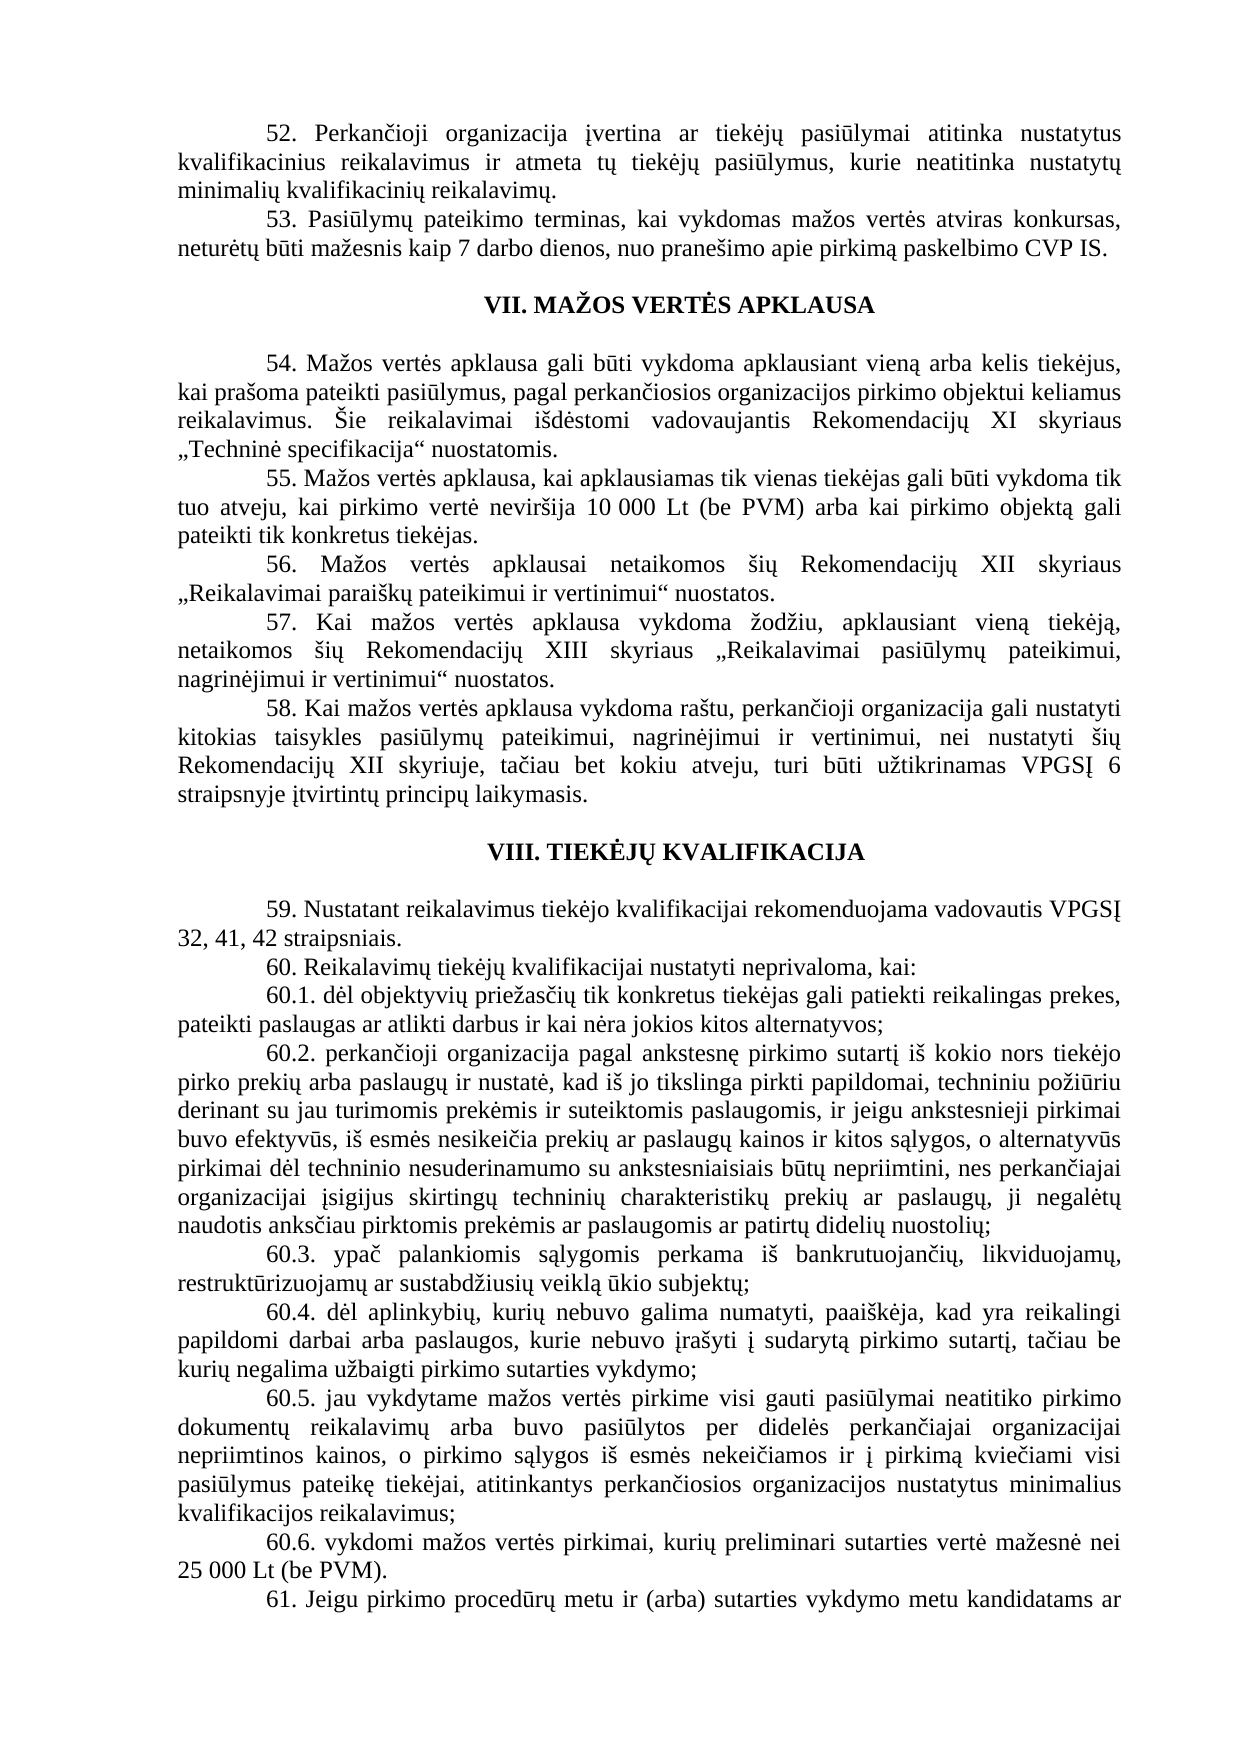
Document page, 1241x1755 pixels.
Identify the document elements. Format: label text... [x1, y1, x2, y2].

text VII. MAŽOS VERTĖS APKLAUSA [177, 291, 1122, 319]
text 61. Jeigu pirkimo procedūrų metu ir (arba) sutarties vykdymo metu kandidatams ar [177, 1584, 1122, 1613]
text 56. Mažos vertės apklausai netaikomos šių Rekomendacijų XII skyriaus „Reikalavimai paraiškų pateikimui ir vertinimui“ nuostatos. [177, 549, 1122, 607]
text 60. Reikalavimų tiekėjų kvalifikacijai nustatyti neprivaloma, kai: [177, 952, 1122, 981]
text 54. Mažos vertės apklausa gali būti vykdoma apklausiant vieną arba kelis tiekėjus, kai prašoma pateikti pasiūlymus, pagal perkančiosios organizacijos pirkimo objektui keliamus reikalavimus. Šie reikalavimai išdėstomi vadovaujantis Rekomendacijų XI skyriaus „Techninė specifikacija“ nuostatomis. [177, 348, 1122, 463]
text 60.2. perkančioji organizacija pagal ankstesnę pirkimo sutartį iš kokio nors tiekėjo pirko prekių arba paslaugų ir nustatė, kad iš jo tikslinga pirkti papildomai, techniniu požiūriu derinant su jau turimomis prekėmis ir suteiktomis paslaugomis, ir jeigu ankstesnieji pirkimai buvo efektyvūs, iš esmės nesikeičia prekių ar paslaugų kainos ir kitos sąlygos, o alternatyvūs pirkimai dėl techninio nesuderinamumo su ankstesniaisiais būtų nepriimtini, nes perkančiajai organizacijai įsigijus skirtingų techninių charakteristikų prekių ar paslaugų, ji negalėtų naudotis anksčiau pirktomis prekėmis ar paslaugomis ar patirtų didelių nuostolių; [177, 1038, 1122, 1239]
text 59. Nustatant reikalavimus tiekėjo kvalifikacijai rekomenduojama vadovautis VPGSĮ 32, 41, 42 straipsniais. [177, 894, 1122, 952]
text 60.5. jau vykdytame mažos vertės pirkime visi gauti pasiūlymai neatitiko pirkimo dokumentų reikalavimų arba buvo pasiūlytos per didelės perkančiajai organizacijai nepriimtinos kainos, o pirkimo sąlygos iš esmės nekeičiamos ir į pirkimą kviečiami visi pasiūlymus pateikę tiekėjai, atitinkantys perkančiosios organizacijos nustatytus minimalius kvalifikacijos reikalavimus; [177, 1383, 1122, 1527]
text 52. Perkančioji organizacija įvertina ar tiekėjų pasiūlymai atitinka nustatytus kvalifikacinius reikalavimus ir atmeta tų tiekėjų pasiūlymus, kurie neatitinka nustatytų minimalių kvalifikacinių reikalavimų. [177, 118, 1122, 204]
text 60.3. ypač palankiomis sąlygomis perkama iš bankrutuojančių, likviduojamų, restruktūrizuojamų ar sustabdžiusių veiklą ūkio subjektų; [177, 1239, 1122, 1297]
text 60.4. dėl aplinkybių, kurių nebuvo galima numatyti, paaiškėja, kad yra reikalingi papildomi darbai arba paslaugos, kurie nebuvo įrašyti į sudarytą pirkimo sutartį, tačiau be kurių negalima užbaigti pirkimo sutarties vykdymo; [177, 1297, 1122, 1383]
text 60.1. dėl objektyvių priežasčių tik konkretus tiekėjas gali patiekti reikalingas prekes, pateikti paslaugas ar atlikti darbus ir kai nėra jokios kitos alternatyvos; [177, 981, 1122, 1038]
text 60.6. vykdomi mažos vertės pirkimai, kurių preliminari sutarties vertė mažesnė nei 25 000 Lt (be PVM). [177, 1527, 1122, 1584]
text 57. Kai mažos vertės apklausa vykdoma žodžiu, apklausiant vieną tiekėją, netaikomos šių Rekomendacijų XIII skyriaus „Reikalavimai pasiūlymų pateikimui, nagrinėjimui ir vertinimui“ nuostatos. [177, 607, 1122, 693]
text VIII. TIEKĖJŲ KVALIFIKACIJA [177, 837, 1122, 866]
text 55. Mažos vertės apklausa, kai apklausiamas tik vienas tiekėjas gali būti vykdoma tik tuo atveju, kai pirkimo vertė neviršija 10 000 Lt (be PVM) arba kai pirkimo objektą gali pateikti tik konkretus tiekėjas. [177, 463, 1122, 549]
text 53. Pasiūlymų pateikimo terminas, kai vykdomas mažos vertės atviras konkursas, neturėtų būti mažesnis kaip 7 darbo dienos, nuo pranešimo apie pirkimą paskelbimo CVP IS. [177, 204, 1122, 262]
text 58. Kai mažos vertės apklausa vykdoma raštu, perkančioji organizacija gali nustatyti kitokias taisykles pasiūlymų pateikimui, nagrinėjimui ir vertinimui, nei nustatyti šių Rekomendacijų XII skyriuje, tačiau bet kokiu atveju, turi būti užtikrinamas VPGSĮ 6 straipsnyje įtvirtintų principų laikymasis. [177, 693, 1122, 808]
